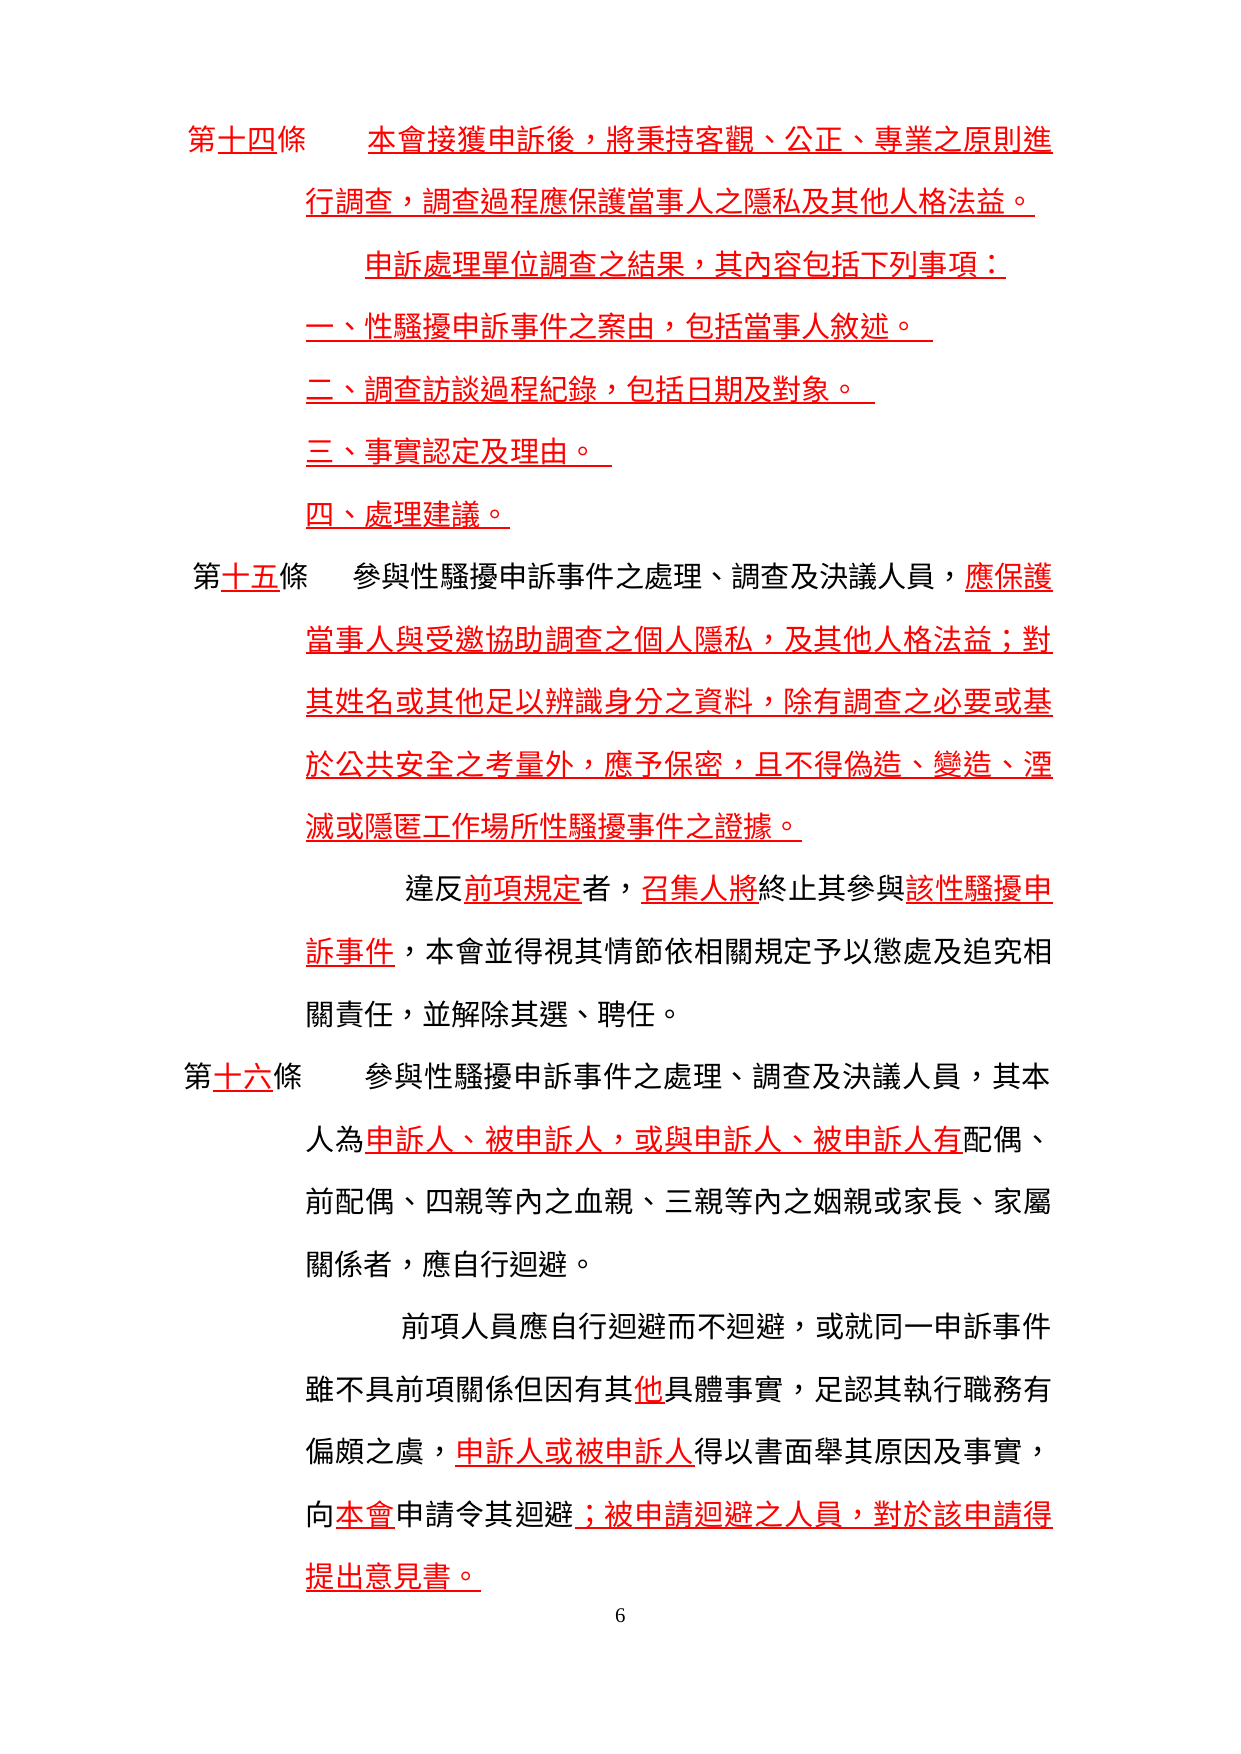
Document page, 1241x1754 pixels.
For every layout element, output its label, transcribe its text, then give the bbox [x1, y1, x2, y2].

text 二、調查訪談過程紀錄，包括日期及對象。 [306, 346, 1053, 408]
text 一、性騷擾申訴事件之案由，包括當事人敘述。 [306, 283, 1053, 346]
text 前項人員應自行迴避而不迴避，或就同一申訴事件雖不具前項關係但因有其他具體事實，足認其執行職務有偏頗之虞，申訴人或被申訴人得以書面舉其原因及事實，向本會申請令其迴避；被申請迴避之人員，對於該申請得提出意見書。 [185, 1283, 1053, 1596]
text 第十五條 參與性騷擾申訴事件之處理、調查及決議人員，應保護當事人與受邀協助調查之個人隱私，及其他人格法益；對其姓名或其他足以辨識身分之資料，除有調查之必要或基於公共安全之考量外，應予保密，且不得偽造、變造、湮滅或隱匿工作場所性騷擾事件之證據。 [192, 533, 1053, 846]
text 違反前項規定者，召集人將終止其參與該性騷擾申訴事件，本會並得視其情節依相關規定予以懲處及追究相關責任，並解除其選、聘任。 [192, 846, 1053, 1033]
text 四、處理建議。 [306, 471, 1053, 533]
text 三、事實認定及理由。 [306, 408, 1053, 471]
text 第十六條 參與性騷擾申訴事件之處理、調查及決議人員，其本人為申訴人、被申訴人，或與申訴人、被申訴人有配偶、前配偶、四親等內之血親、三親等內之姻親或家長、家屬關係者，應自行迴避。 [183, 1033, 1053, 1283]
text 第十四條 本會接獲申訴後，將秉持客觀、公正、專業之原則進行調查，調查過程應保護當事人之隱私及其他人格法益。 [187, 96, 1053, 221]
text 申訴處理單位調查之結果，其內容包括下列事項： [306, 221, 1053, 283]
